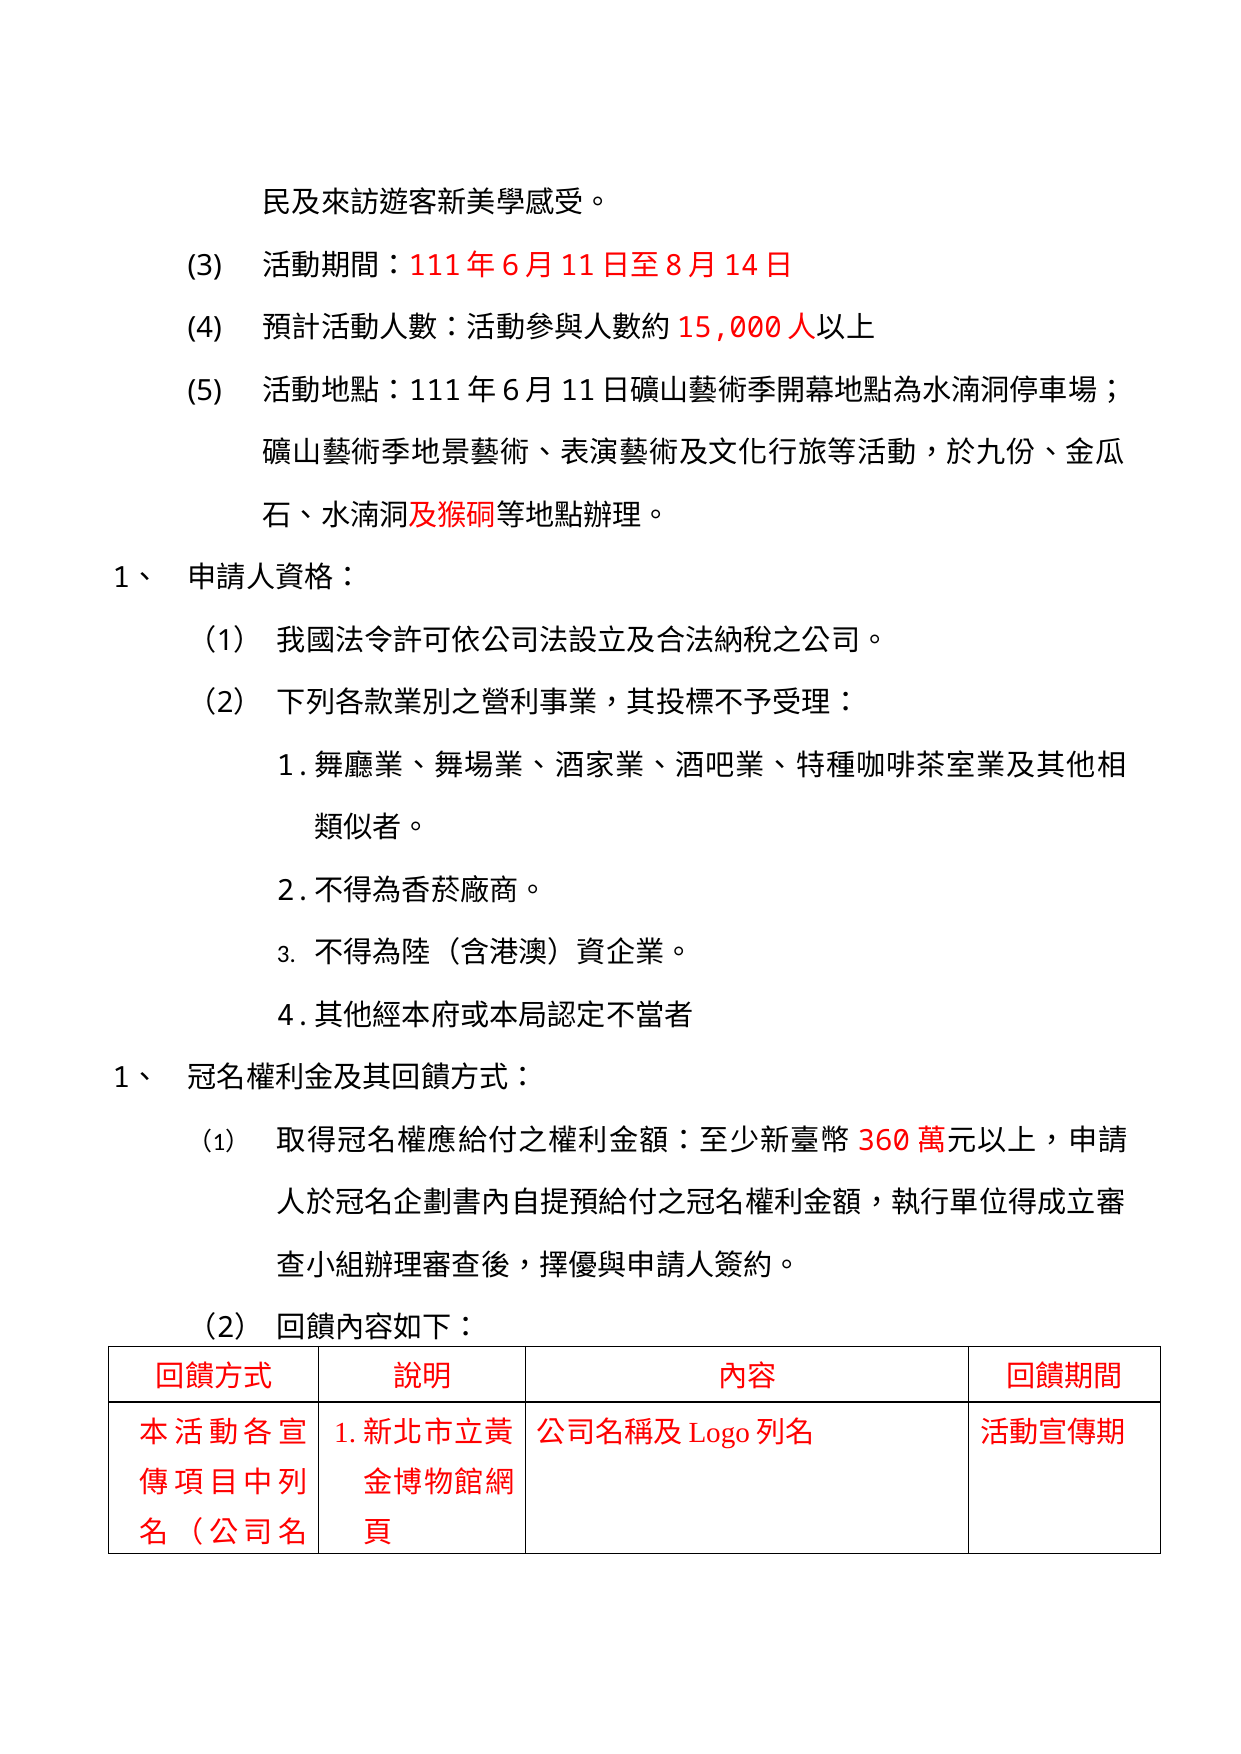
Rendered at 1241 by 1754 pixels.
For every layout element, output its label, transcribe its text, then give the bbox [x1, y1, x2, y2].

list 冠名權利金及其回饋方式： [112, 1033, 1128, 1096]
text 民及來訪遊客新美學感受。 [262, 158, 1128, 221]
list 活動地點：111年6月11日礦山藝術季開幕地點為水湳洞停車場；礦山藝術季地景藝術、表演藝術及文化行旅等活動，於九份、金瓜石、水湳洞及猴硐等地點辦理。 [187, 346, 1128, 533]
table_cell 活動宣傳期 [969, 1403, 1160, 1552]
list 活動期間：111年6月11日至8月14日 [187, 221, 1128, 283]
list 申請人資格： [112, 533, 1128, 596]
table_header 說明 [319, 1347, 525, 1401]
table_header 回饋方式 [109, 1347, 318, 1401]
list 取得冠名權應給付之權利金額：至少新臺幣360萬元以上，申請人於冠名企劃書內自提預給付之冠名權利金額，執行單位得成立審查小組辦理審查後，擇優與申請人簽約。 [187, 1096, 1128, 1283]
list 我國法令許可依公司法設立及合法納稅之公司。 [187, 596, 1128, 658]
table_header 內容 [526, 1347, 968, 1401]
table_header 回饋期間 [969, 1347, 1160, 1401]
list 其他經本府或本局認定不當者 [277, 971, 1128, 1033]
list 回饋內容如下： [187, 1283, 1128, 1346]
table_cell 新北市立黃金博物館網頁 [319, 1403, 525, 1552]
list 舞廳業、舞場業、酒家業、酒吧業、特種咖啡茶室業及其他相類似者。 [277, 721, 1128, 846]
list 預計活動人數：活動參與人數約15,000人以上 [187, 283, 1128, 346]
list 不得為陸（含港澳）資企業。 [277, 908, 1128, 971]
table_cell 公司名稱及Logo列名 [526, 1403, 968, 1552]
list 下列各款業別之營利事業，其投標不予受理： [187, 658, 1128, 721]
list 不得為香菸廠商。 [277, 846, 1128, 908]
table_cell 本活動各宣傳項目中列名（公司名 [109, 1403, 318, 1552]
